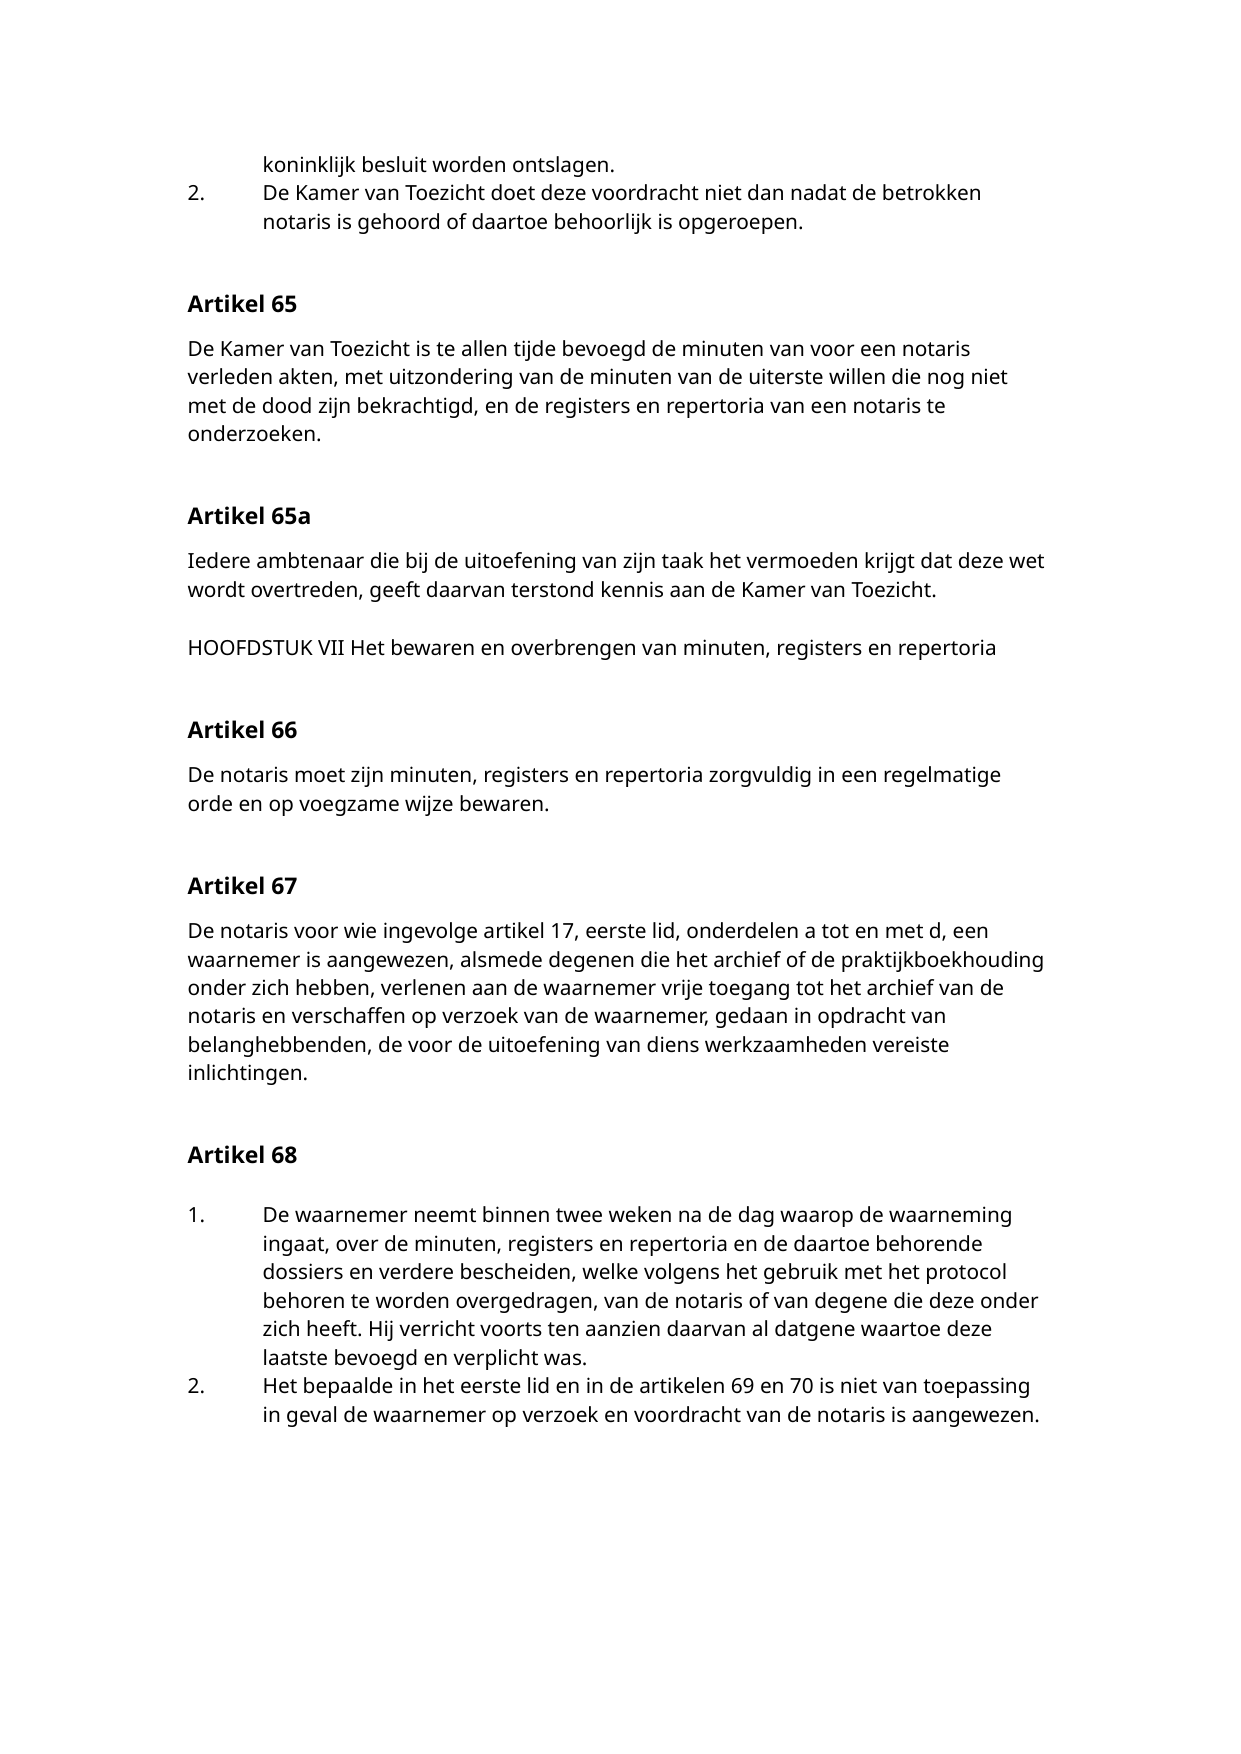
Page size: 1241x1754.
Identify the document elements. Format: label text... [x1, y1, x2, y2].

subtitle HOOFDSTUK VII Het bewaren en overbrengen van minuten, registers en repertoria [187, 633, 1053, 662]
text De notaris voor wie ingevolge artikel 17, eerste lid, onderdelen a tot en met d, een waarnemer is aangewezen, alsmede degenen die het archief of de praktijkboekhouding onder zich hebben, verlenen aan de waarnemer vrije toegang tot het archief van de notaris en verschaffen op verzoek van de waarnemer, gedaan in opdracht van belanghebbenden, de voor de uitoefening van diens werkzaamheden vereiste inlichtingen. [187, 916, 1053, 1087]
subtitle Artikel 67 [187, 870, 1053, 901]
subtitle Artikel 65 [187, 288, 1053, 319]
subtitle Artikel 68 [187, 1139, 1053, 1171]
subtitle Artikel 66 [187, 714, 1053, 746]
text De notaris moet zijn minuten, registers en repertoria zorgvuldig in een regelmatige orde en op voegzame wijze bewaren. [187, 761, 1053, 817]
text Iedere ambtenaar die bij de uitoefening van zijn taak het vermoeden krijgt dat deze wet wordt overtreden, geeft daarvan terstond kennis aan de Kamer van Toezicht. [187, 547, 1053, 603]
subtitle Artikel 65a [187, 500, 1053, 532]
list De waarnemer neemt binnen twee weken na de dag waarop de waarneming ingaat, over de minuten, registers en repertoria en de daartoe behorende dossiers en verdere bescheiden, welke volgens het gebruik met het protocol behoren te worden overgedragen, van de notaris of van degene die deze onder zich heeft. Hij verricht voorts ten aanzien daarvan al datgene waartoe deze laatste bevoegd en verplicht was. [187, 1201, 1053, 1371]
list De Kamer van Toezicht doet deze voordracht niet dan nadat de betrokken notaris is gehoord of daartoe behoorlijk is opgeroepen. [187, 178, 1053, 235]
list koninklijk besluit worden ontslagen. [187, 150, 1053, 178]
text De Kamer van Toezicht is te allen tijde bevoegd de minuten van voor een notaris verleden akten, met uitzondering van de minuten van de uiterste willen die nog niet met de dood zijn bekrachtigd, en de registers en repertoria van een notaris te onderzoeken. [187, 334, 1053, 448]
list Het bepaalde in het eerste lid en in de artikelen 69 en 70 is niet van toepassing in geval de waarnemer op verzoek en voordracht van de notaris is aangewezen. [187, 1371, 1053, 1428]
